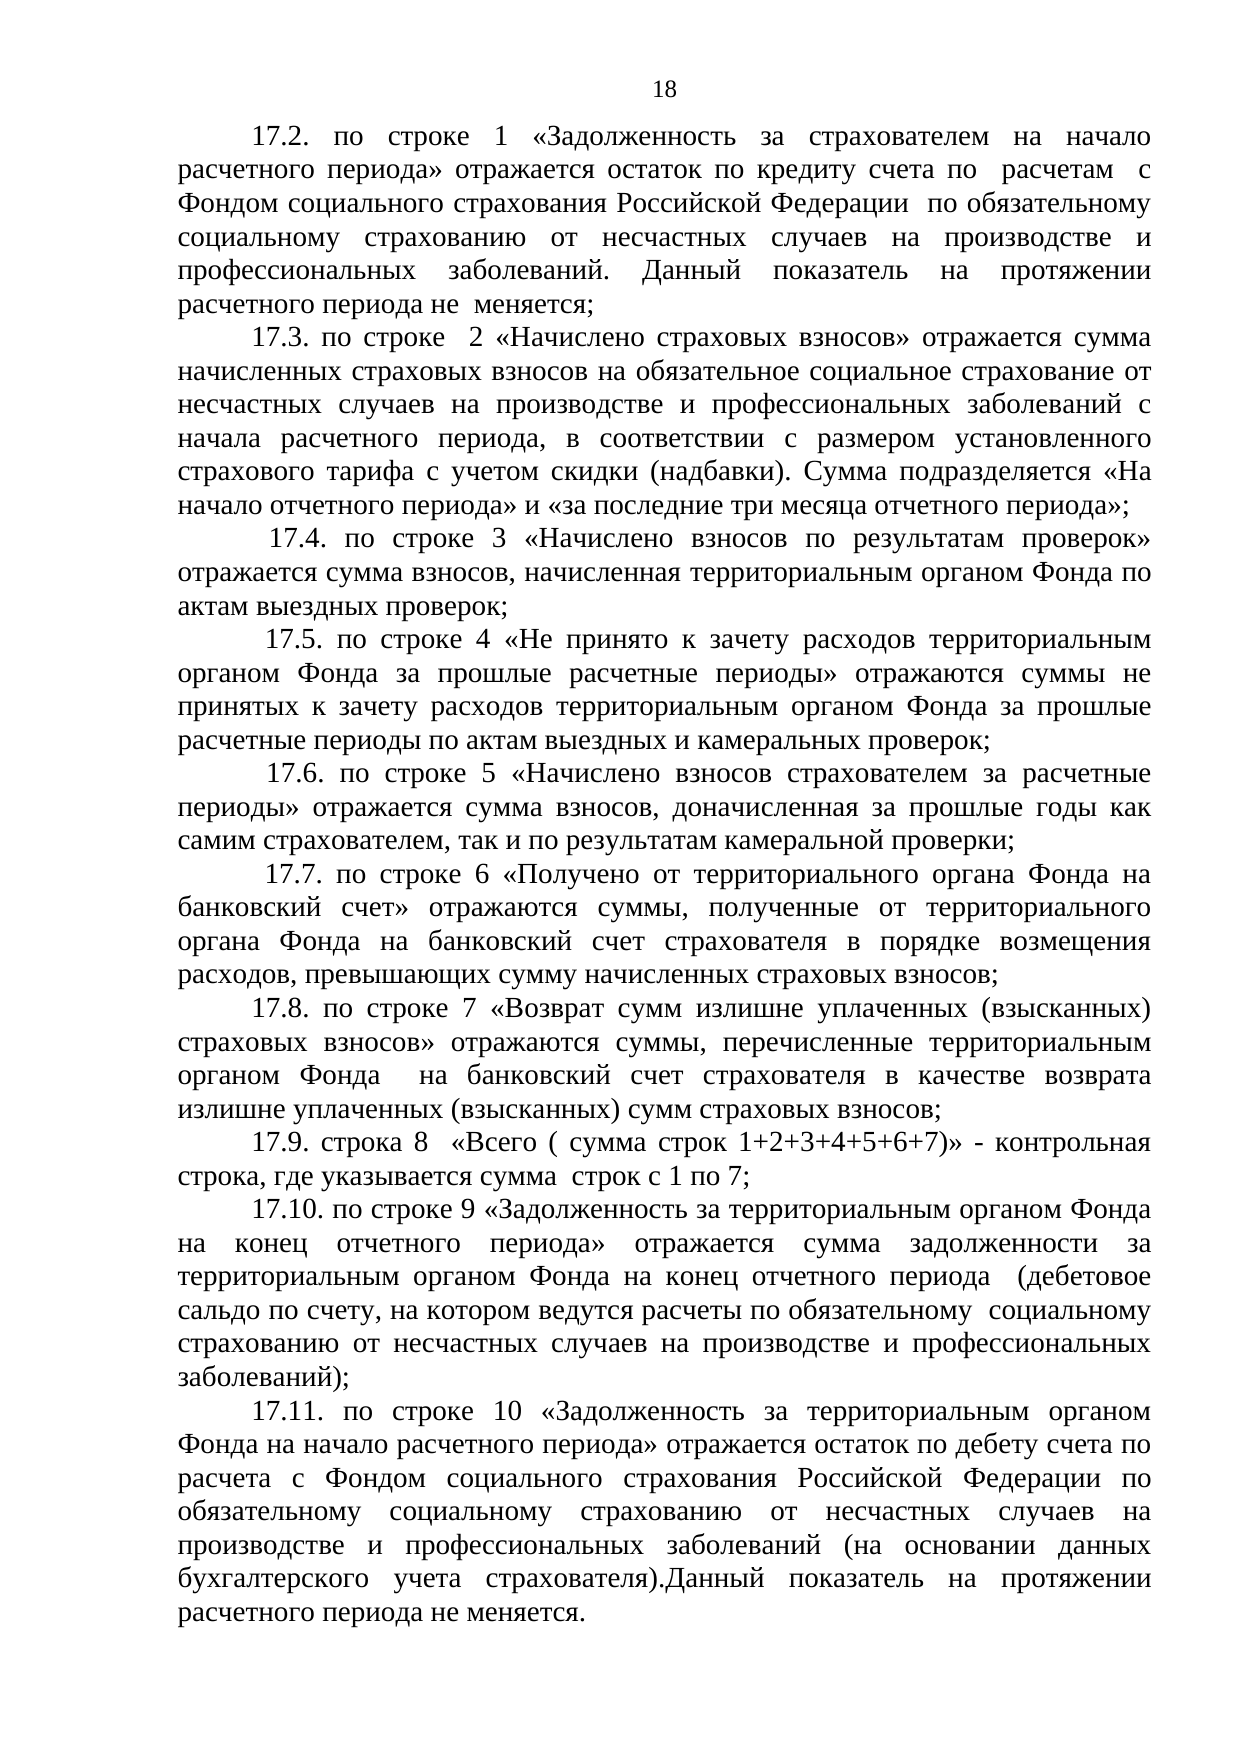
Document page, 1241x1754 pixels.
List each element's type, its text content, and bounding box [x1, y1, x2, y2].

text 17.5. по строке 4 «Не принято к зачету расходов территориальным органом Фонда за прошлые расчетные периоды» отражаются суммы не принятых к зачету расходов территориальным органом Фонда за прошлые расчетные периоды по актам выездных и камеральных проверок; [177, 621, 1152, 755]
text 17.7. по строке 6 «Получено от территориального органа Фонда на банковский счет» отражаются суммы, полученные от территориального органа Фонда на банковский счет страхователя в порядке возмещения расходов, превышающих сумму начисленных страховых взносов; [177, 856, 1152, 990]
text 17.3. по строке 2 «Начислено страховых взносов» отражается сумма начисленных страховых взносов на обязательное социальное страхование от несчастных случаев на производстве и профессиональных заболеваний с начала расчетного периода, в соответствии с размером установленного страхового тарифа с учетом скидки (надбавки). Сумма подразделяется «На начало отчетного периода» и «за последние три месяца отчетного периода»; [177, 319, 1152, 521]
text 17.6. по строке 5 «Начислено взносов страхователем за расчетные периоды» отражается сумма взносов, доначисленная за прошлые годы как самим страхователем, так и по результатам камеральной проверки; [177, 755, 1152, 856]
text 17.8. по строке 7 «Возврат сумм излишне уплаченных (взысканных) страховых взносов» отражаются суммы, перечисленные территориальным органом Фонда на банковский счет страхователя в качестве возврата излишне уплаченных (взысканных) сумм страховых взносов; [177, 990, 1152, 1124]
text 17.9. строка 8 «Всего ( сумма строк 1+2+3+4+5+6+7)» - контрольная строка, где указывается сумма строк с 1 по 7; [177, 1124, 1152, 1191]
text 17.10. по строке 9 «Задолженность за территориальным органом Фонда на конец отчетного периода» отражается сумма задолженности за территориальным органом Фонда на конец отчетного периода (дебетовое сальдо по счету, на котором ведутся расчеты по обязательному социальному страхованию от несчастных случаев на производстве и профессиональных заболеваний); [177, 1191, 1152, 1393]
text 17.2. по строке 1 «Задолженность за страхователем на начало расчетного периода» отражается остаток по кредиту счета по расчетам с Фондом социального страхования Российской Федерации по обязательному социальному страхованию от несчастных случаев на производстве и профессиональных заболеваний. Данный показатель на протяжении расчетного периода не меняется; [177, 118, 1152, 319]
text 17.4. по строке 3 «Начислено взносов по результатам проверок» отражается сумма взносов, начисленная территориальным органом Фонда по актам выездных проверок; [177, 521, 1152, 621]
text 17.11. по строке 10 «Задолженность за территориальным органом Фонда на начало расчетного периода» отражается остаток по дебету счета по расчета с Фондом социального страхования Российской Федерации по обязательному социальному страхованию от несчастных случаев на производстве и профессиональных заболеваний (на основании данных бухгалтерского учета страхователя).Данный показатель на протяжении расчетного периода не меняется. [177, 1393, 1152, 1627]
